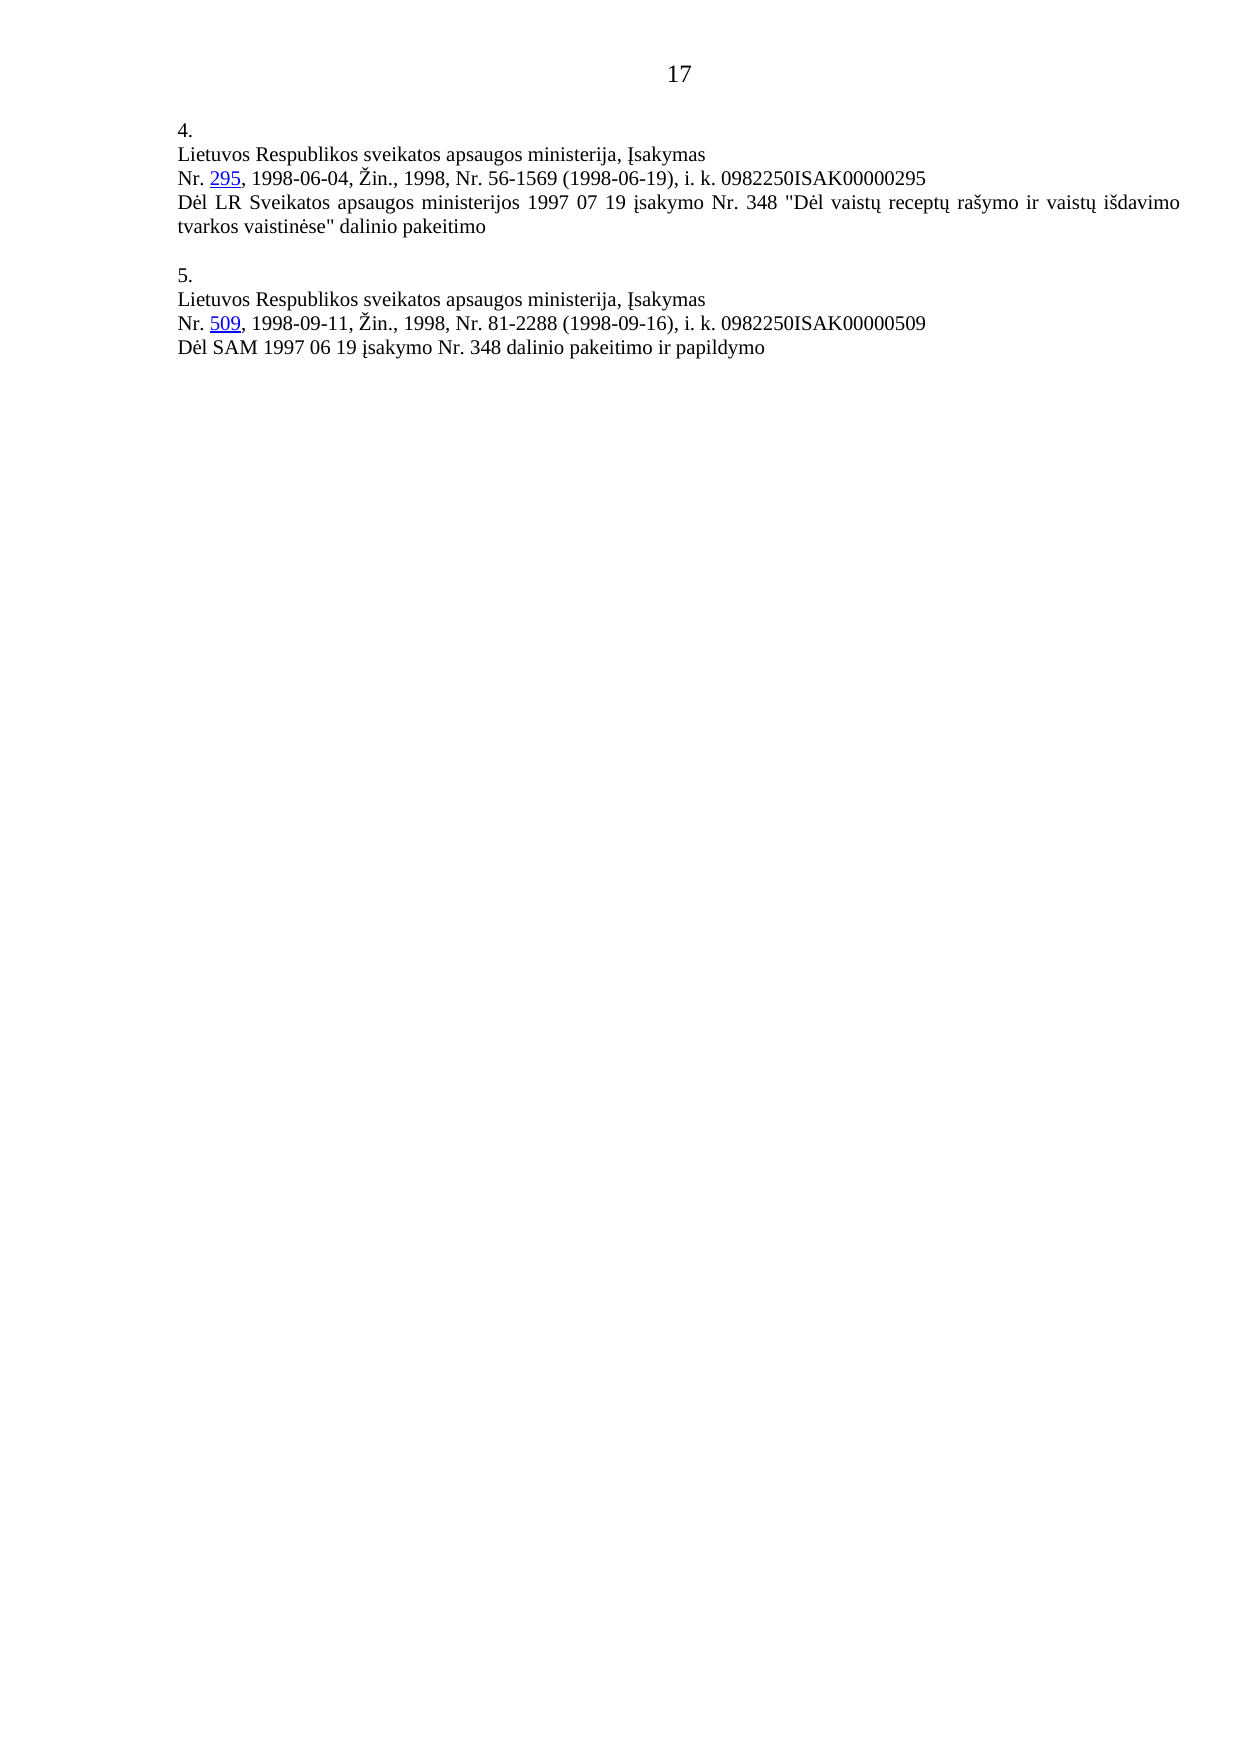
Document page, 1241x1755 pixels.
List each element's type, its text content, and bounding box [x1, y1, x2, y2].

text Dėl LR Sveikatos apsaugos ministerijos 1997 07 19 įsakymo Nr. 348 "Dėl vaistų receptų rašymo ir vaistų išdavimo tvarkos vaistinėse" dalinio pakeitimo [177, 190, 1181, 238]
text 4. [177, 118, 1181, 142]
text Lietuvos Respublikos sveikatos apsaugos ministerija, Įsakymas [177, 142, 1181, 166]
text Dėl SAM 1997 06 19 įsakymo Nr. 348 dalinio pakeitimo ir papildymo [177, 335, 1181, 359]
text Nr. 295, 1998-06-04, Žin., 1998, Nr. 56-1569 (1998-06-19), i. k. 0982250ISAK00000295 [177, 166, 1181, 190]
text Nr. 509, 1998-09-11, Žin., 1998, Nr. 81-2288 (1998-09-16), i. k. 0982250ISAK00000509 [177, 311, 1181, 335]
text 5. [177, 262, 1181, 287]
text Lietuvos Respublikos sveikatos apsaugos ministerija, Įsakymas [177, 287, 1181, 311]
